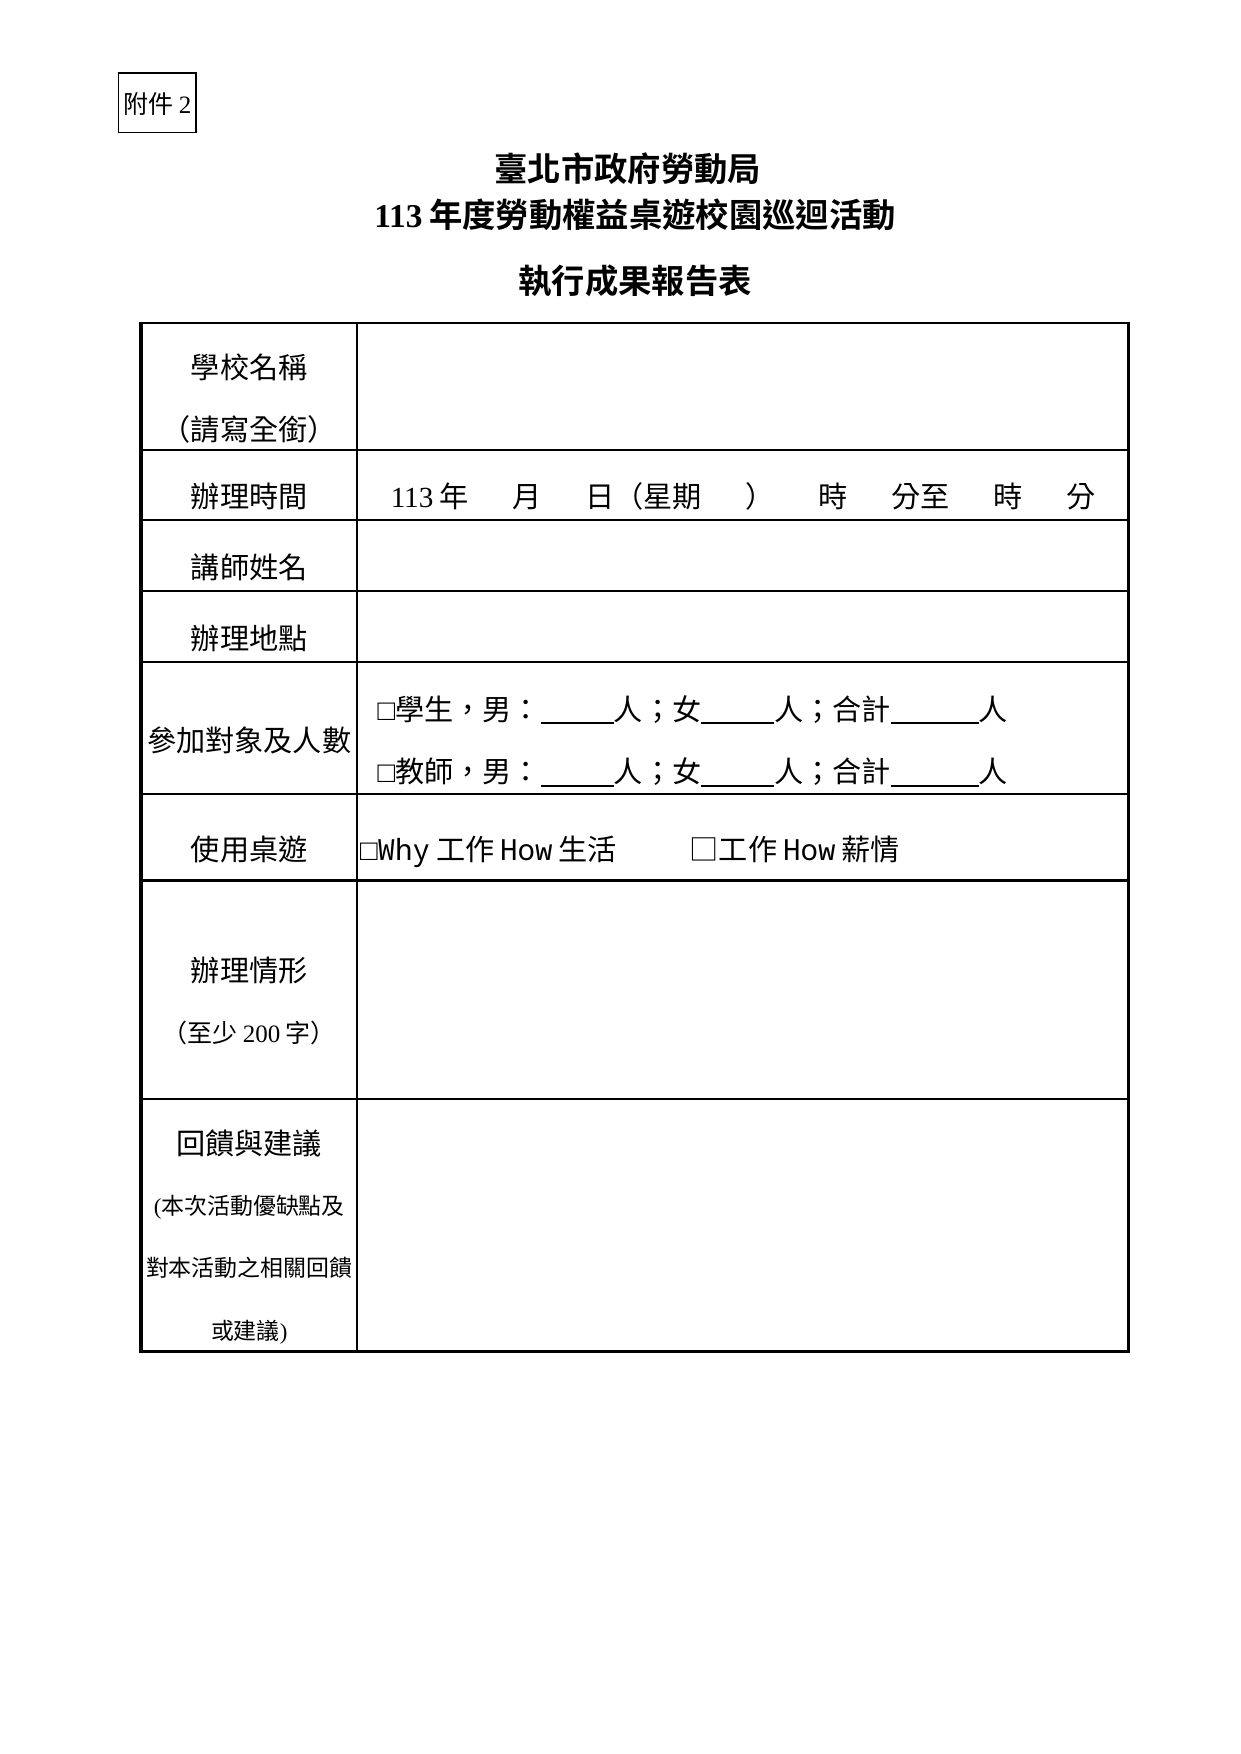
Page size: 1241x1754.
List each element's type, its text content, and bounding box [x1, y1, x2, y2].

table_cell □Why工作How生活 □工作How薪情 [358, 795, 1127, 879]
text 臺北市政府勞動局 [103, 73, 1152, 187]
table_cell 辦理時間 [143, 451, 356, 519]
table_cell [358, 592, 1127, 661]
table_cell 使用桌遊 [143, 795, 356, 879]
table_cell 辦理地點 [143, 592, 356, 661]
table_header [358, 324, 1127, 449]
table_cell 辦理情形 （至少200字） [143, 882, 356, 1098]
text 附件2 [119, 74, 195, 124]
text 113年度勞動權益桌遊校園巡迴活動 [118, 187, 1152, 237]
text 執行成果報告表 [118, 237, 1152, 300]
table_cell 參加對象及人數 [143, 663, 356, 793]
table_cell [358, 882, 1127, 1098]
table_cell 113年 月 日（星期 ） 時 分至 時 分 [358, 451, 1127, 519]
table_cell □學生，男： 人；女 人；合計 人 □教師，男： 人；女 人；合計 人 [358, 663, 1127, 793]
table_cell [358, 521, 1127, 589]
table_cell [358, 1100, 1127, 1350]
table_cell 講師姓名 [143, 521, 356, 589]
table_cell 回饋與建議 (本次活動優缺點及對本活動之相關回饋或建議) [143, 1100, 356, 1350]
table_header 學校名稱 （請寫全銜） [143, 324, 356, 449]
